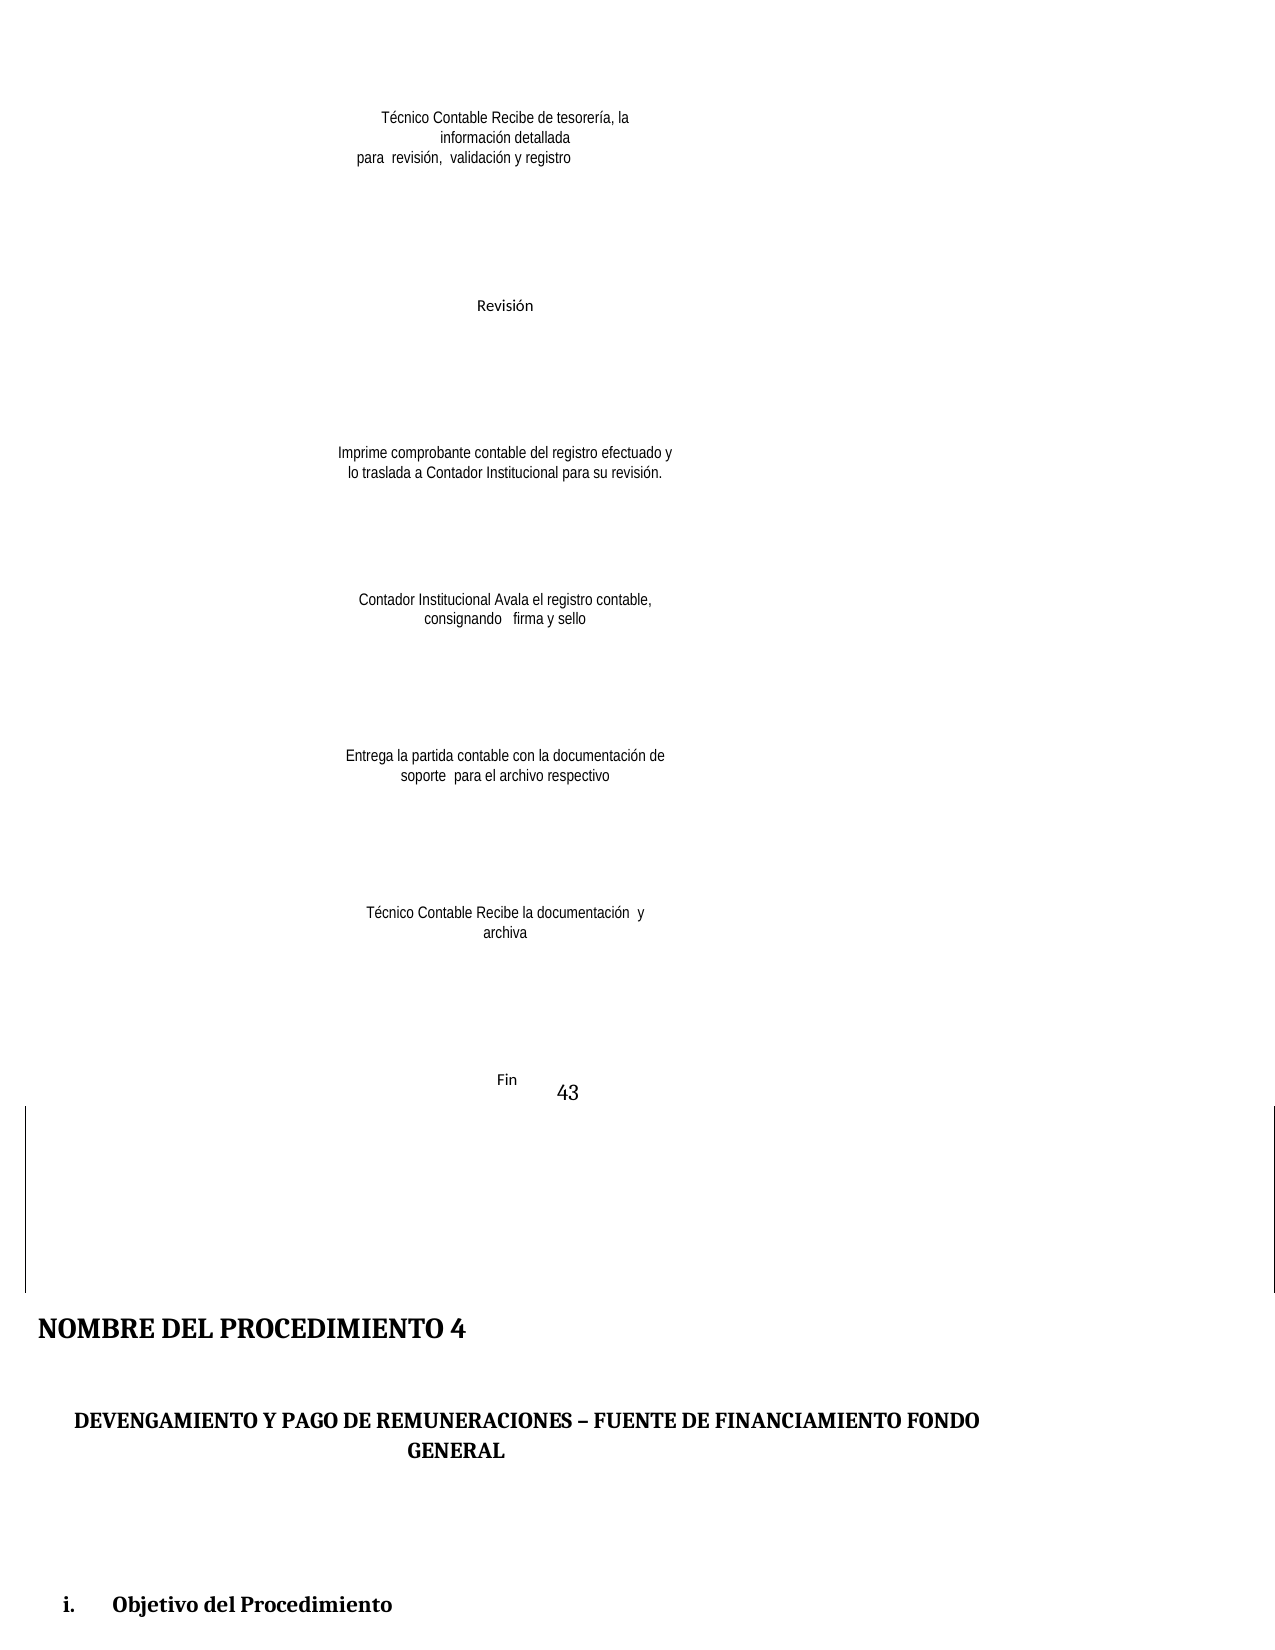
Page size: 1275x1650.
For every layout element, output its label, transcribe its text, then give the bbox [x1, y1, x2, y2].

text Imprime comprobante contable del registro efectuado y lo traslada a Contador Institucional para su revisión. [336, 442, 674, 482]
text Entrega la partida contable con la documentación de soporte para el archivo respectivo [332, 746, 678, 785]
table_header Manual de Procedimientos de Unidad Financiera Institucional [26, 1106, 1274, 1292]
text NOMBRE DEL PROCEDIMIENTO 4 [38, 1294, 1179, 1325]
text i. Objetivo del Procedimiento [63, 1591, 1179, 1618]
text Revisión [404, 297, 607, 315]
text Técnico Contable Recibe la documentación y archiva [350, 903, 660, 942]
text Técnico Contable Recibe de tesorería, la información detallada [348, 108, 662, 147]
text para revisión, validación y registro [357, 148, 664, 167]
text DEVENGAMIENTO Y PAGO DE REMUNERACIONES – FUENTE DE FINANCIAMIENTO FONDO GENERAL [74, 1408, 1066, 1464]
text Fin 43 [421, 1064, 654, 1106]
text Contador Institucional Avala el registro contable, consignando firma y sello [353, 589, 657, 628]
